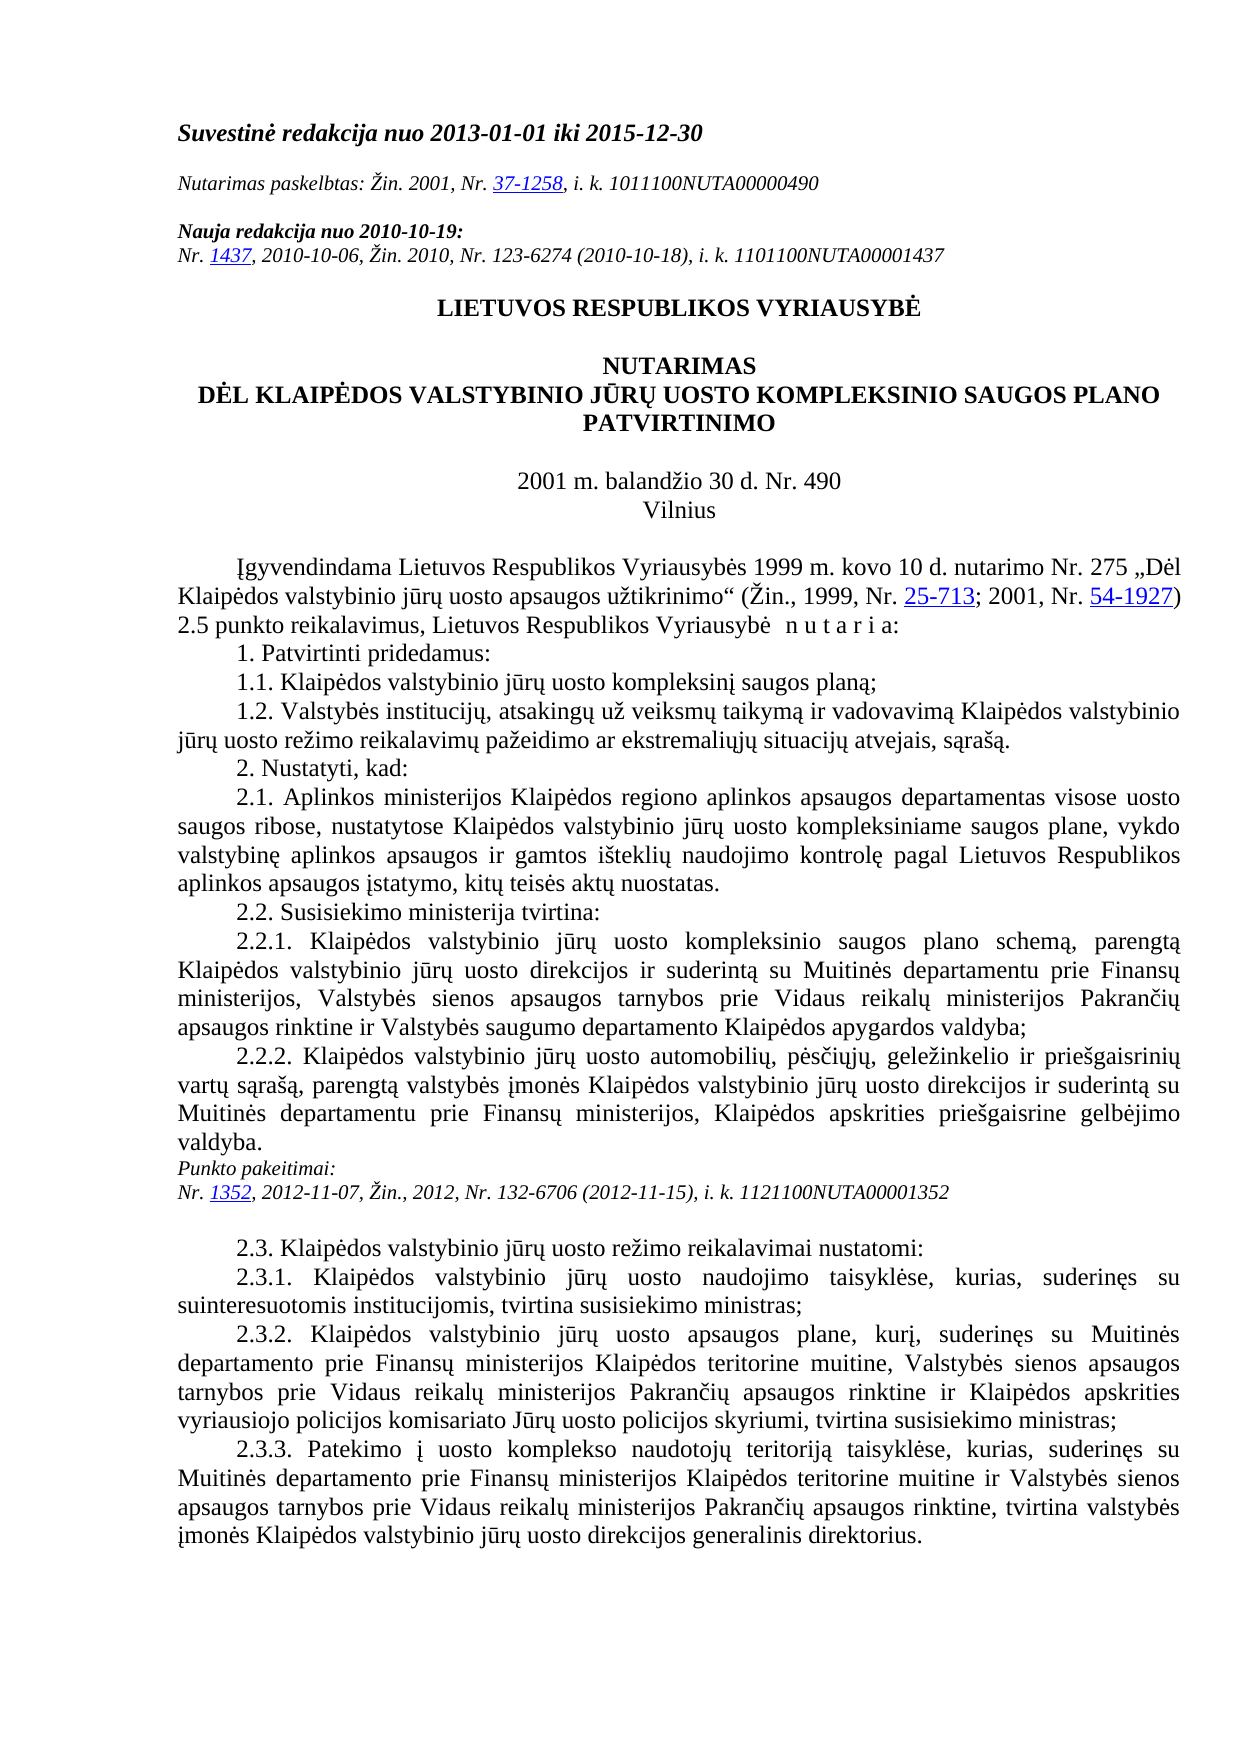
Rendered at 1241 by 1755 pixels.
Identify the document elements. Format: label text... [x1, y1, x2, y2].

text DĖL klaipėdos valstybinio jūrų uosto kompleksinio saugos plano patvirtinimo [177, 380, 1181, 437]
text 2.3.1. Klaipėdos valstybinio jūrų uosto naudojimo taisyklėse, kurias, suderinęs su suinteresuotomis institucijomis, tvirtina susisiekimo ministras; [177, 1262, 1181, 1319]
text Įgyvendindama Lietuvos Respublikos Vyriausybės 1999 m. kovo 10 d. nutarimo Nr. 275 „Dėl Klaipėdos valstybinio jūrų uosto apsaugos užtikrinimo“ (Žin., 1999, Nr. 25-713; 2001, Nr. 54-1927) 2.5 punkto reikalavimus, Lietuvos Respublikos Vyriausybė nutaria: [177, 552, 1181, 638]
text Suvestinė redakcija nuo 2013-01-01 iki 2015-12-30 [177, 118, 1181, 147]
text 2.2.1. Klaipėdos valstybinio jūrų uosto kompleksinio saugos plano schemą, parengtą Klaipėdos valstybinio jūrų uosto direkcijos ir suderintą su Muitinės departamentu prie Finansų ministerijos, Valstybės sienos apsaugos tarnybos prie Vidaus reikalų ministerijos Pakrančių apsaugos rinktine ir Valstybės saugumo departamento Klaipėdos apygardos valdyba; [177, 926, 1181, 1041]
text 2.3.3. Patekimo į uosto komplekso naudotojų teritoriją taisyklėse, kurias, suderinęs su Muitinės departamento prie Finansų ministerijos Klaipėdos teritorine muitine ir Valstybės sienos apsaugos tarnybos prie Vidaus reikalų ministerijos Pakrančių apsaugos rinktine, tvirtina valstybės įmonės Klaipėdos valstybinio jūrų uosto direkcijos generalinis direktorius. [177, 1434, 1181, 1549]
text 2001 m. balandžio 30 d. Nr. 490 [177, 466, 1181, 495]
text 2. Nustatyti, kad: [177, 753, 1181, 782]
text 1.2. Valstybės institucijų, atsakingų už veiksmų taikymą ir vadovavimą Klaipėdos valstybinio jūrų uosto režimo reikalavimų pažeidimo ar ekstremaliųjų situacijų atvejais, sąrašą. [177, 696, 1181, 753]
text NUTARIMAS [177, 351, 1181, 380]
text 2.3.2. Klaipėdos valstybinio jūrų uosto apsaugos plane, kurį, suderinęs su Muitinės departamento prie Finansų ministerijos Klaipėdos teritorine muitine, Valstybės sienos apsaugos tarnybos prie Vidaus reikalų ministerijos Pakrančių apsaugos rinktine ir Klaipėdos apskrities vyriausiojo policijos komisariato Jūrų uosto policijos skyriumi, tvirtina susisiekimo ministras; [177, 1319, 1181, 1434]
text Vilnius [177, 495, 1181, 523]
text Nr. 1352, 2012-11-07, Žin., 2012, Nr. 132-6706 (2012-11-15), i. k. 1121100NUTA00001352 [177, 1180, 1181, 1204]
text 2.2. Susisiekimo ministerija tvirtina: [177, 897, 1181, 926]
text Punkto pakeitimai: [177, 1156, 1181, 1180]
text 2.3. Klaipėdos valstybinio jūrų uosto režimo reikalavimai nustatomi: [177, 1233, 1181, 1262]
text Nauja redakcija nuo 2010-10-19: [177, 219, 1181, 243]
text 2.2.2. Klaipėdos valstybinio jūrų uosto automobilių, pėsčiųjų, geležinkelio ir priešgaisrinių vartų sąrašą, parengtą valstybės įmonės Klaipėdos valstybinio jūrų uosto direkcijos ir suderintą su Muitinės departamentu prie Finansų ministerijos, Klaipėdos apskrities priešgaisrine gelbėjimo valdyba. [177, 1041, 1181, 1156]
text 1.1. Klaipėdos valstybinio jūrų uosto kompleksinį saugos planą; [177, 667, 1181, 696]
text LIETUVOS RESPUBLIKOS VYRIAUSYBĖ [177, 293, 1181, 322]
text 2.1. Aplinkos ministerijos Klaipėdos regiono aplinkos apsaugos departamentas visose uosto saugos ribose, nustatytose Klaipėdos valstybinio jūrų uosto kompleksiniame saugos plane, vykdo valstybinę aplinkos apsaugos ir gamtos išteklių naudojimo kontrolę pagal Lietuvos Respublikos aplinkos apsaugos įstatymo, kitų teisės aktų nuostatas. [177, 782, 1181, 897]
text Nr. 1437, 2010-10-06, Žin. 2010, Nr. 123-6274 (2010-10-18), i. k. 1101100NUTA00001437 [177, 243, 1181, 267]
text Nutarimas paskelbtas: Žin. 2001, Nr. 37-1258, i. k. 1011100NUTA00000490 [177, 171, 1181, 195]
text 1. Patvirtinti pridedamus: [177, 638, 1181, 667]
